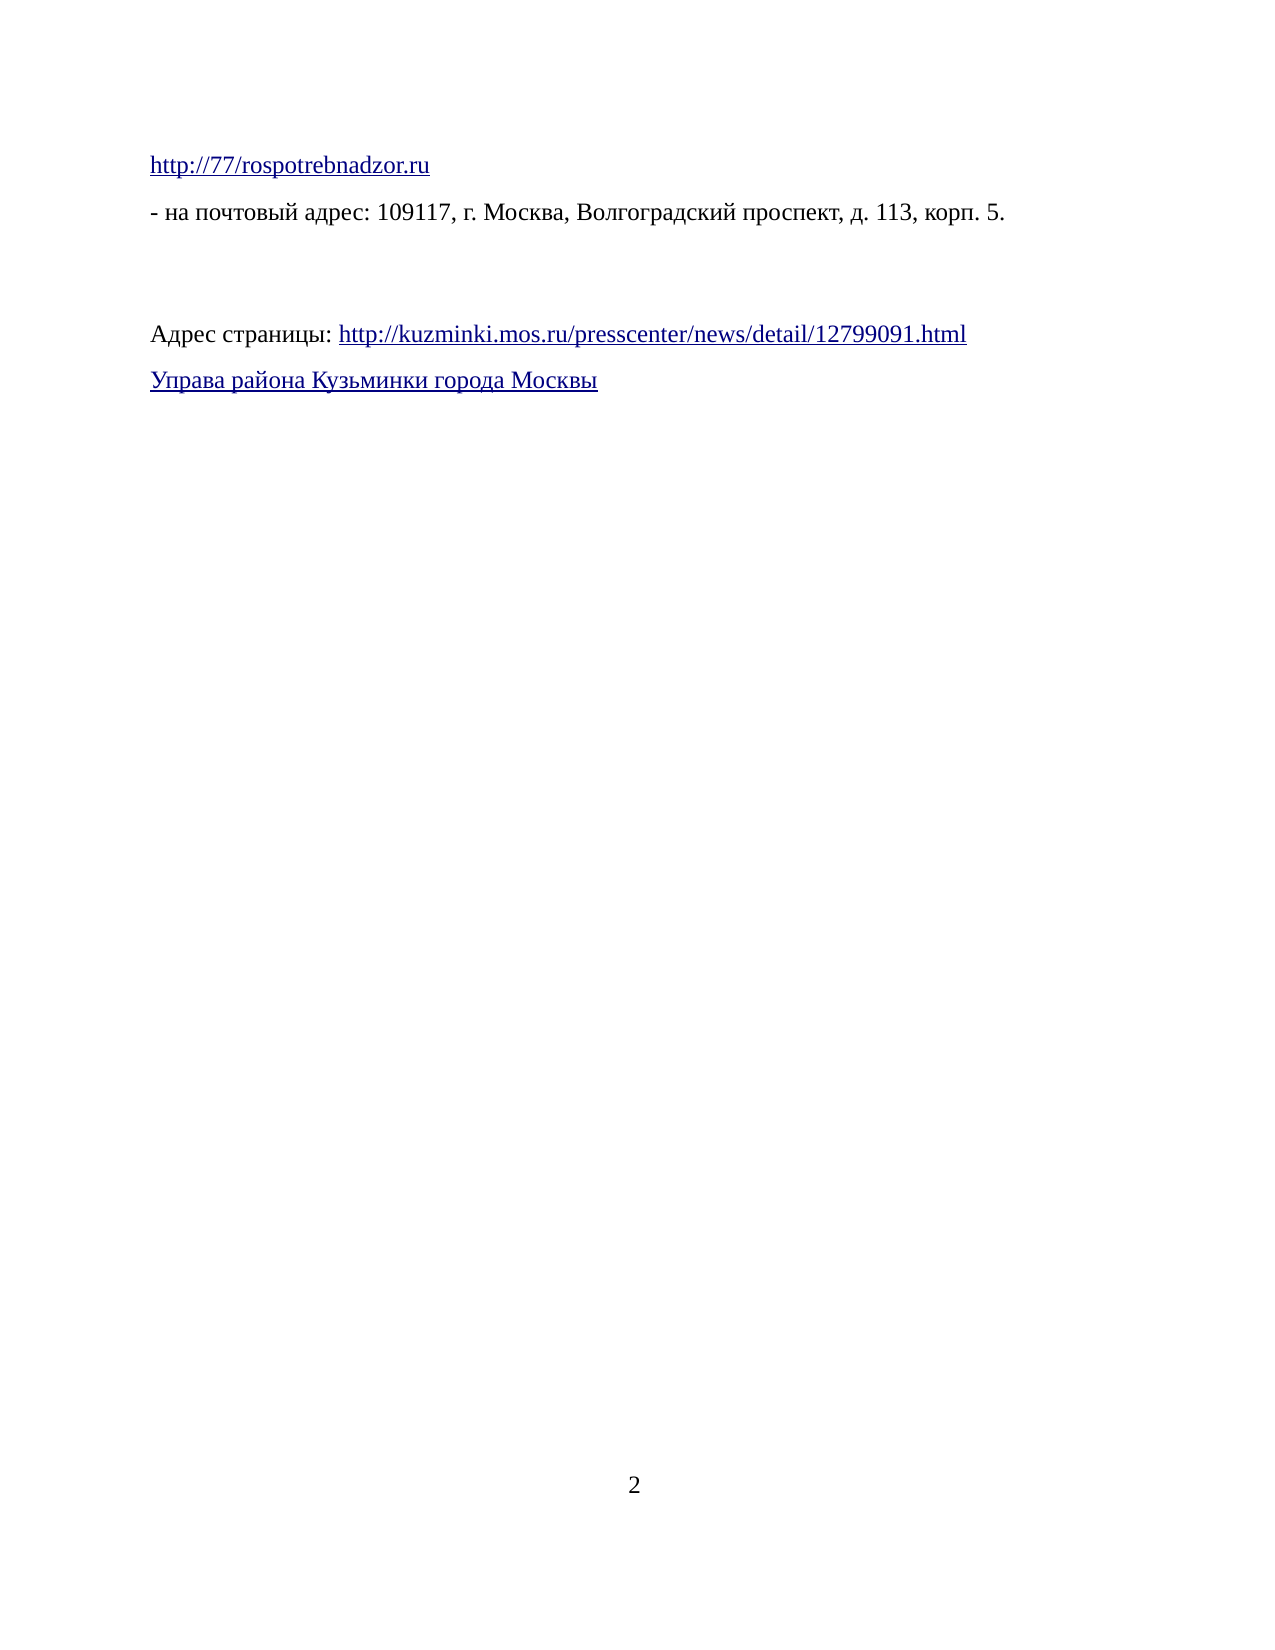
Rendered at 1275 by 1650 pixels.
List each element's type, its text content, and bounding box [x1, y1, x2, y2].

text Управа района Кузьминки города Москвы [150, 365, 1125, 394]
text Адрес страницы: http://kuzminki.mos.ru/presscenter/news/detail/12799091.html [150, 319, 1125, 347]
text - на почтовый адрес: 109117, г. Москва, Волгоградский проспект, д. 113, корп. 5. [150, 197, 1125, 225]
text http://77/rospotrebnadzor.ru [150, 150, 1125, 179]
